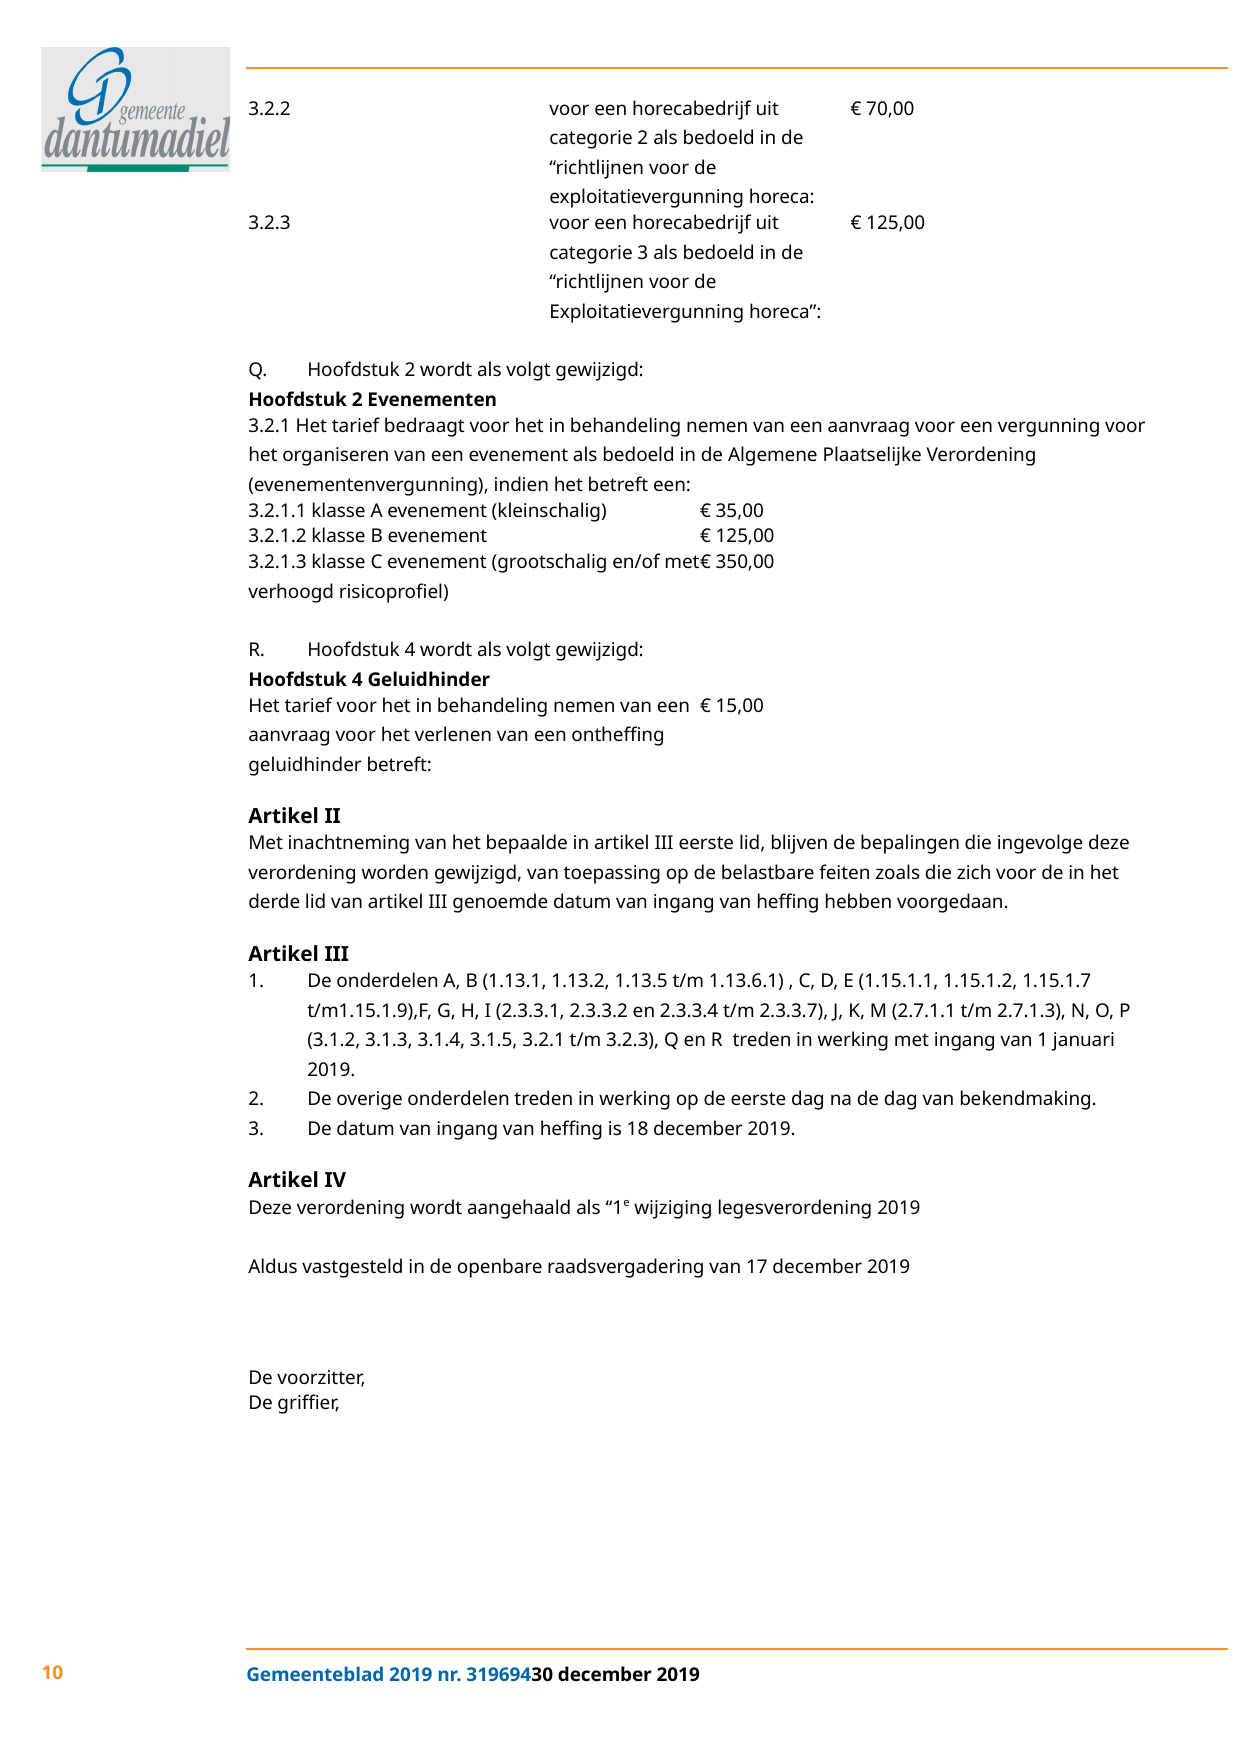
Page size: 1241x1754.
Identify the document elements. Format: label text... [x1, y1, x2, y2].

text Deze verordening wordt aangehaald als “1e wijziging legesverordening 2019 [248, 1194, 1152, 1220]
table_header [700, 386, 1152, 412]
table_cell 3.2.1.2 klasse B evenement [248, 523, 700, 548]
table_cell 3.2.3 [248, 209, 549, 324]
table_cell € 35,00 [700, 497, 1152, 523]
list Hoofdstuk 2 wordt als volgt gewijzigd: [248, 357, 1152, 382]
table_cell € 125,00 [700, 523, 1152, 548]
text De griffier, [248, 1389, 1152, 1415]
table_cell 3.2.2 [248, 95, 549, 209]
table_cell € 70,00 [850, 95, 1152, 209]
table_cell 3.2.1.1 klasse A evenement (kleinschalig) [248, 497, 700, 523]
table_cell € 15,00 [700, 692, 1152, 777]
table_cell € 125,00 [850, 209, 1152, 324]
table_header Hoofdstuk 2 Evenementen [248, 386, 700, 412]
table_cell voor een horecabedrijf uit categorie 3 als bedoeld in de “richtlijnen voor de Exploitatievergunning horeca”: [549, 209, 850, 324]
text Aldus vastgesteld in de openbare raadsvergadering van 17 december 2019 [248, 1253, 1152, 1279]
table_cell 3.2.1.3 klasse C evenement (grootschalig en/of met verhoogd risicoprofiel) [248, 548, 700, 604]
text Artikel III [248, 939, 1152, 967]
table_cell Het tarief voor het in behandeling nemen van een aanvraag voor het verlenen van een ontheffing geluidhinder betreft: [248, 692, 700, 777]
text De voorzitter, [248, 1364, 1152, 1389]
list De datum van ingang van heffing is 18 december 2019. [248, 1115, 1152, 1141]
list De overige onderdelen treden in werking op de eerste dag na de dag van bekendmaking. [248, 1086, 1152, 1111]
picture [41, 47, 231, 172]
text Artikel II [248, 801, 1152, 829]
table_cell 3.2.1 Het tarief bedraagt voor het in behandeling nemen van een aanvraag voor een vergunning voor het organiseren van een evenement als bedoeld in de Algemene Plaatselijke Verordening (evenementenvergunning), indien het betreft een: [248, 412, 1152, 497]
list De onderdelen A, B (1.13.1, 1.13.2, 1.13.5 t/m 1.13.6.1) , C, D, E (1.15.1.1, 1.15.1.2, 1.15.1.7 t/m1.15.1.9),F, G, H, I (2.3.3.1, 2.3.3.2 en 2.3.3.4 t/m 2.3.3.7), J, K, M (2.7.1.1 t/m 2.7.1.3), N, O, P (3.1.2, 3.1.3, 3.1.4, 3.1.5, 3.2.1 t/m 3.2.3), Q en R treden in werking met ingang van 1 januari 2019. [248, 967, 1152, 1082]
list Hoofdstuk 4 wordt als volgt gewijzigd: [248, 636, 1152, 662]
table_header Hoofdstuk 4 Geluidhinder [248, 666, 1152, 692]
table_cell € 350,00 [700, 548, 1152, 604]
text Artikel IV [248, 1166, 1152, 1194]
table_cell voor een horecabedrijf uit categorie 2 als bedoeld in de “richtlijnen voor de exploitatievergunning horeca: [549, 95, 850, 209]
text Met inachtneming van het bepaalde in artikel III eerste lid, blijven de bepalingen die ingevolge deze verordening worden gewijzigd, van toepassing op de belastbare feiten zoals die zich voor de in het derde lid van artikel III genoemde datum van ingang van heffing hebben voorgedaan. [248, 829, 1152, 914]
